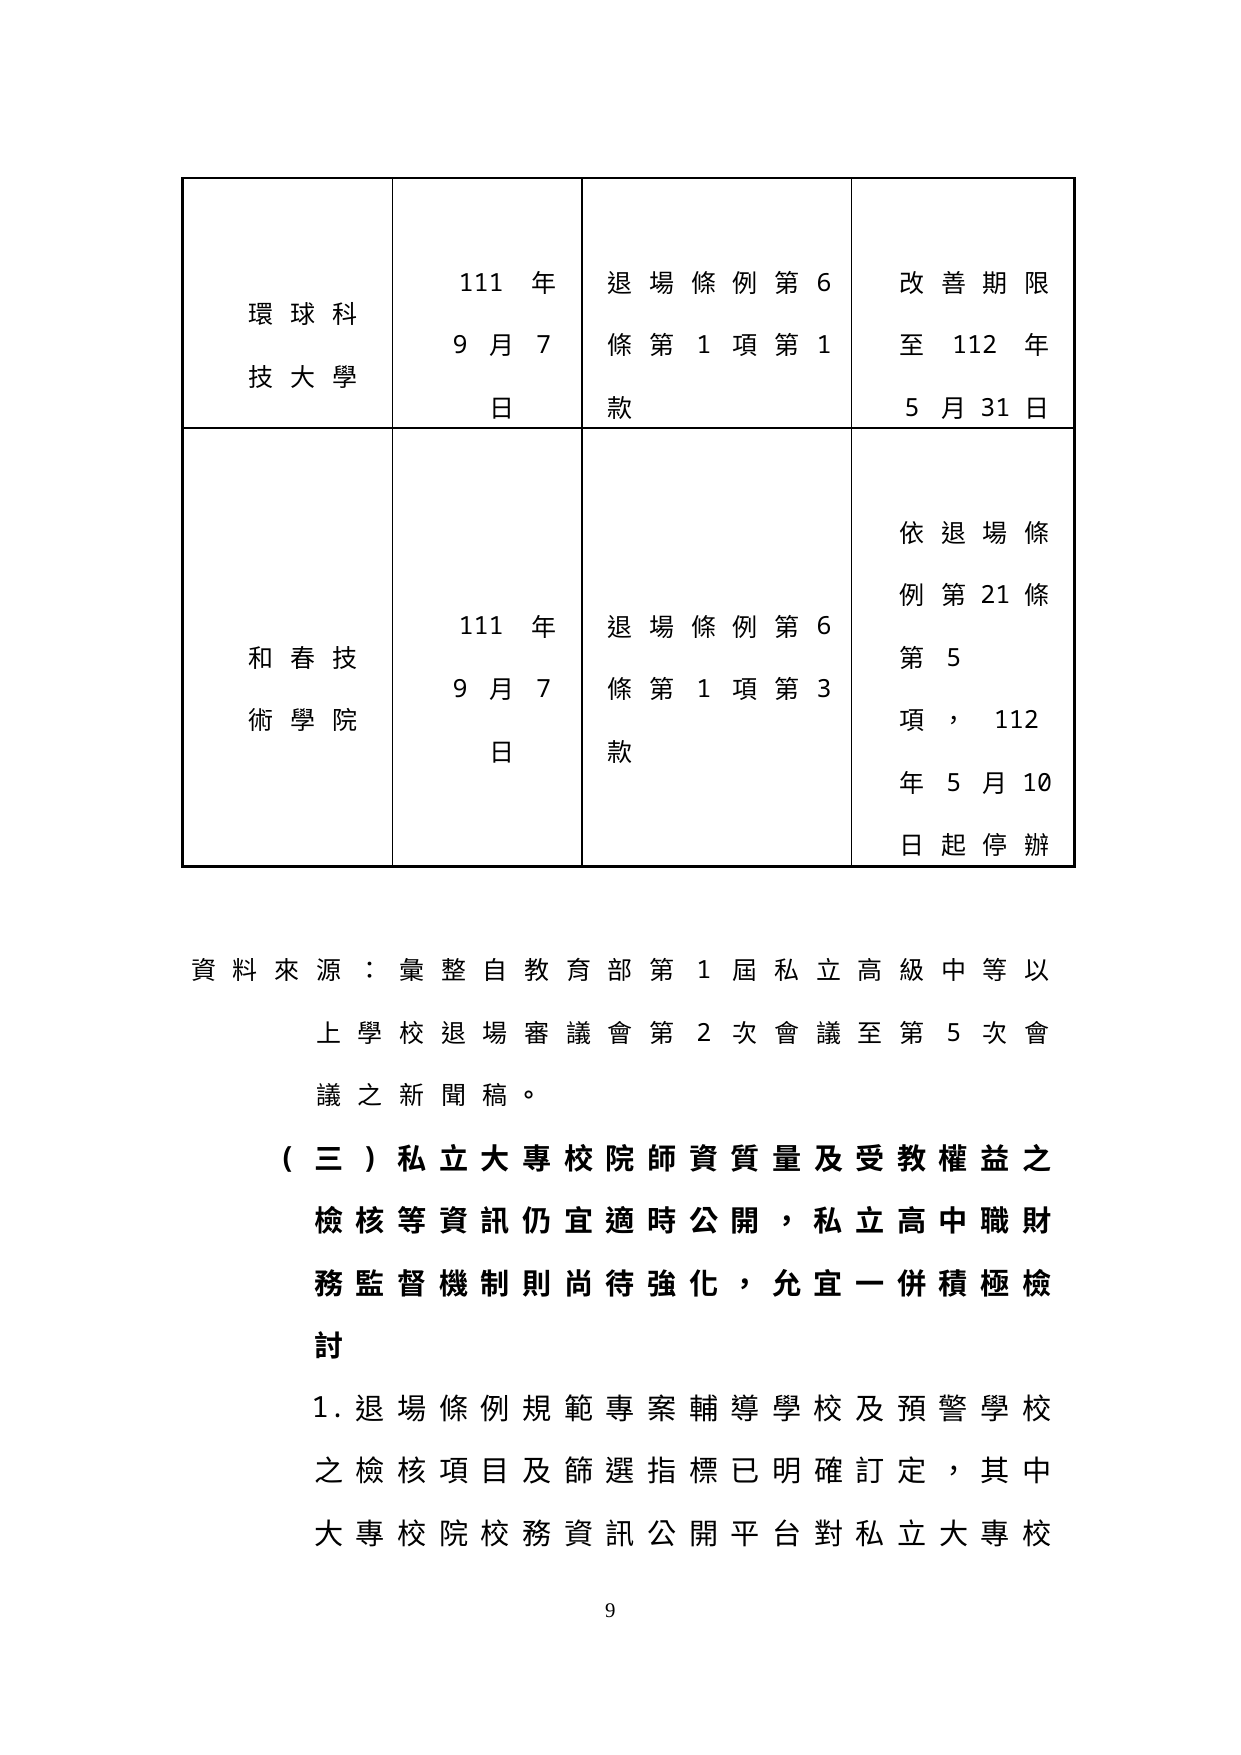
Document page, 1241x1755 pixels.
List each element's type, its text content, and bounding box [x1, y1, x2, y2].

text 資料來源：彙整自教育部第1屆私立高級中等以上學校退場審議會第2次會議至第5次會議之新聞稿。 [177, 927, 1058, 1115]
text 1.退場條例規範專案輔導學校及預警學校之檢核項目及篩選指標已明確訂定，其中大專校院校務資訊公開平台對私立大專校 [271, 1365, 1058, 1552]
table_cell 和春技術學院 [184, 429, 392, 865]
table_cell 依退場條例第21條第5項，112年5月10日起停辦 [852, 429, 1073, 865]
text (三)私立大專校院師資質量及受教權益之檢核等資訊仍宜適時公開，私立高中職財務監督機制則尚待強化，允宜一併積極檢討 [242, 1115, 1058, 1365]
table_cell 退場條例第6條第1項第3款 [583, 429, 851, 865]
table_cell 改善期限至112年5月31日 [852, 179, 1073, 427]
table_cell 111年9月7日 [393, 179, 581, 427]
table_cell 退場條例第6條第1項第1款 [583, 179, 851, 427]
table_cell 111年9月7日 [393, 429, 581, 865]
table_cell 環球科技大學 [184, 179, 392, 427]
